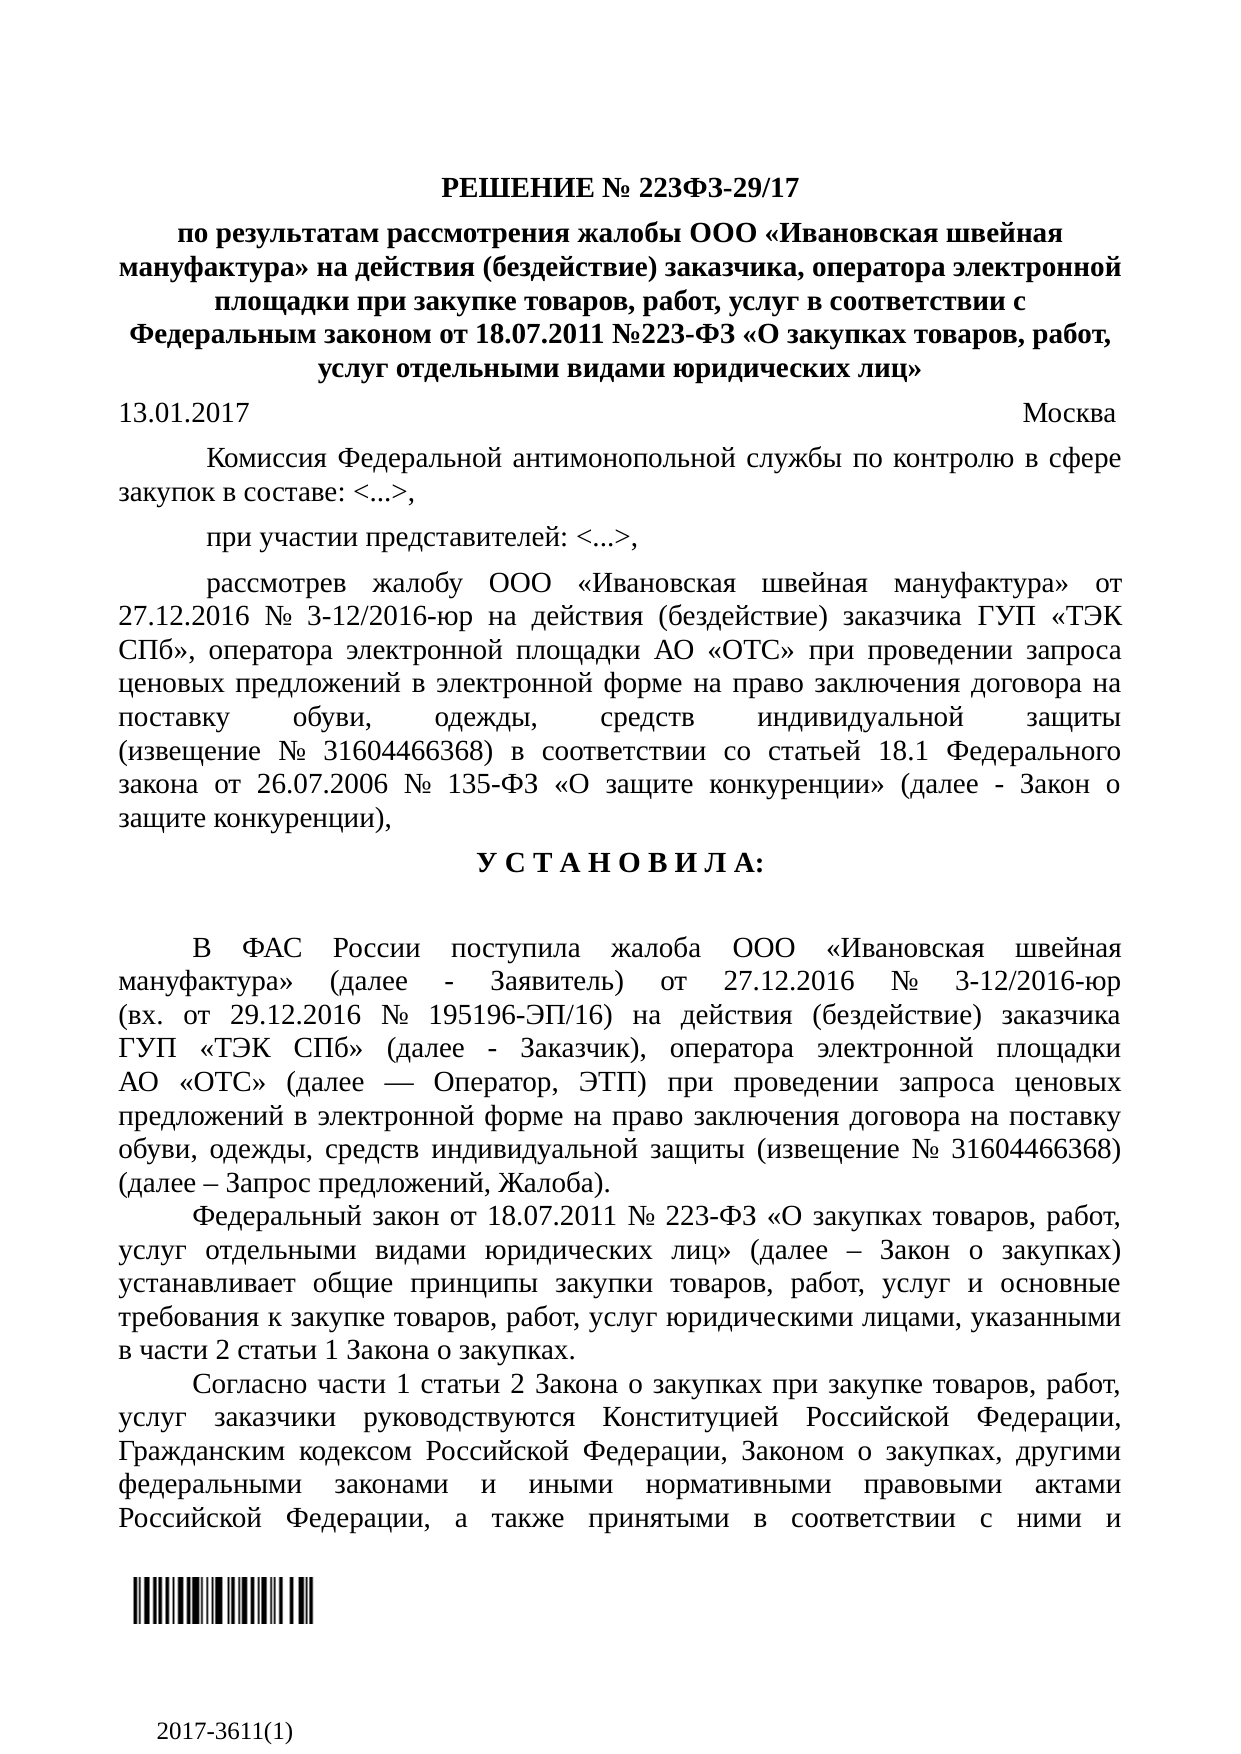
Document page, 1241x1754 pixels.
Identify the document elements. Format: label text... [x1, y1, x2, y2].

text В ФАС России поступила жалоба ООО «Ивановская швейная мануфактура» (далее - Заявитель) от 27.12.2016 № 3-12/2016-юр (вх. от 29.12.2016 № 195196-ЭП/16) на действия (бездействие) заказчика ГУП «ТЭК СПб» (далее - Заказчик), оператора электронной площадки АО «OTC» (далее — Оператор, ЭТП) при проведении запроса ценовых предложений в электронной форме на право заключения договора на поставку обуви, одежды, средств индивидуальной защиты (извещение № 31604466368) (далее – Запрос предложений, Жалоба). Федеральный закон от 18.07.2011 № 223-ФЗ «О закупках товаров, работ, услуг отдельными видами юридических лиц» (далее – Закон о закупках) устанавливает общие принципы закупки товаров, работ, услуг и основные требования к закупке товаров, работ, услуг юридическими лицами, указанными в части 2 статьи 1 Закона о закупках. Согласно части 1 статьи 2 Закона о закупках при закупке товаров, работ, услуг заказчики руководствуются Конституцией Российской Федерации, Гражданским кодексом Российской Федерации, Законом о закупках, другими федеральными законами и иными нормативными правовыми актами Российской Федерации, а также принятыми в соответствии с ними и [118, 930, 1122, 1534]
text 13.01.2017 Москва [118, 395, 1122, 429]
text РЕШЕНИЕ № 223ФЗ-29/17 [118, 170, 1122, 204]
text У С Т А Н О В И Л А: [118, 845, 1122, 879]
text Комиссия Федеральной антимонопольной службы по контролю в сфере закупок в составе: <...>, [118, 441, 1122, 508]
text по результатам рассмотрения жалобы ООО «Ивановская швейная мануфактура» на действия (бездействие) заказчика, оператора электронной площадки при закупке товаров, работ, услуг в соответствии с Федеральным законом от 18.07.2011 №223-ФЗ «О закупках товаров, работ, услуг отдельными видами юридических лиц» [118, 216, 1122, 383]
text рассмотрев жалобу ООО «Ивановская швейная мануфактура» от 27.12.2016 № 3-12/2016-юр на действия (бездействие) заказчика ГУП «ТЭК СПб», оператора электронной площадки АО «OTC» при проведении запроса ценовых предложений в электронной форме на право заключения договора на поставку обуви, одежды, средств индивидуальной защиты (извещение № 31604466368) в соответствии со статьей 18.1 Федерального закона от 26.07.2006 № 135-ФЗ «О защите конкуренции» (далее - Закон о защите конкуренции), [118, 565, 1122, 833]
text при участии представителей: <...>, [118, 519, 1122, 553]
picture [118, 1577, 331, 1624]
